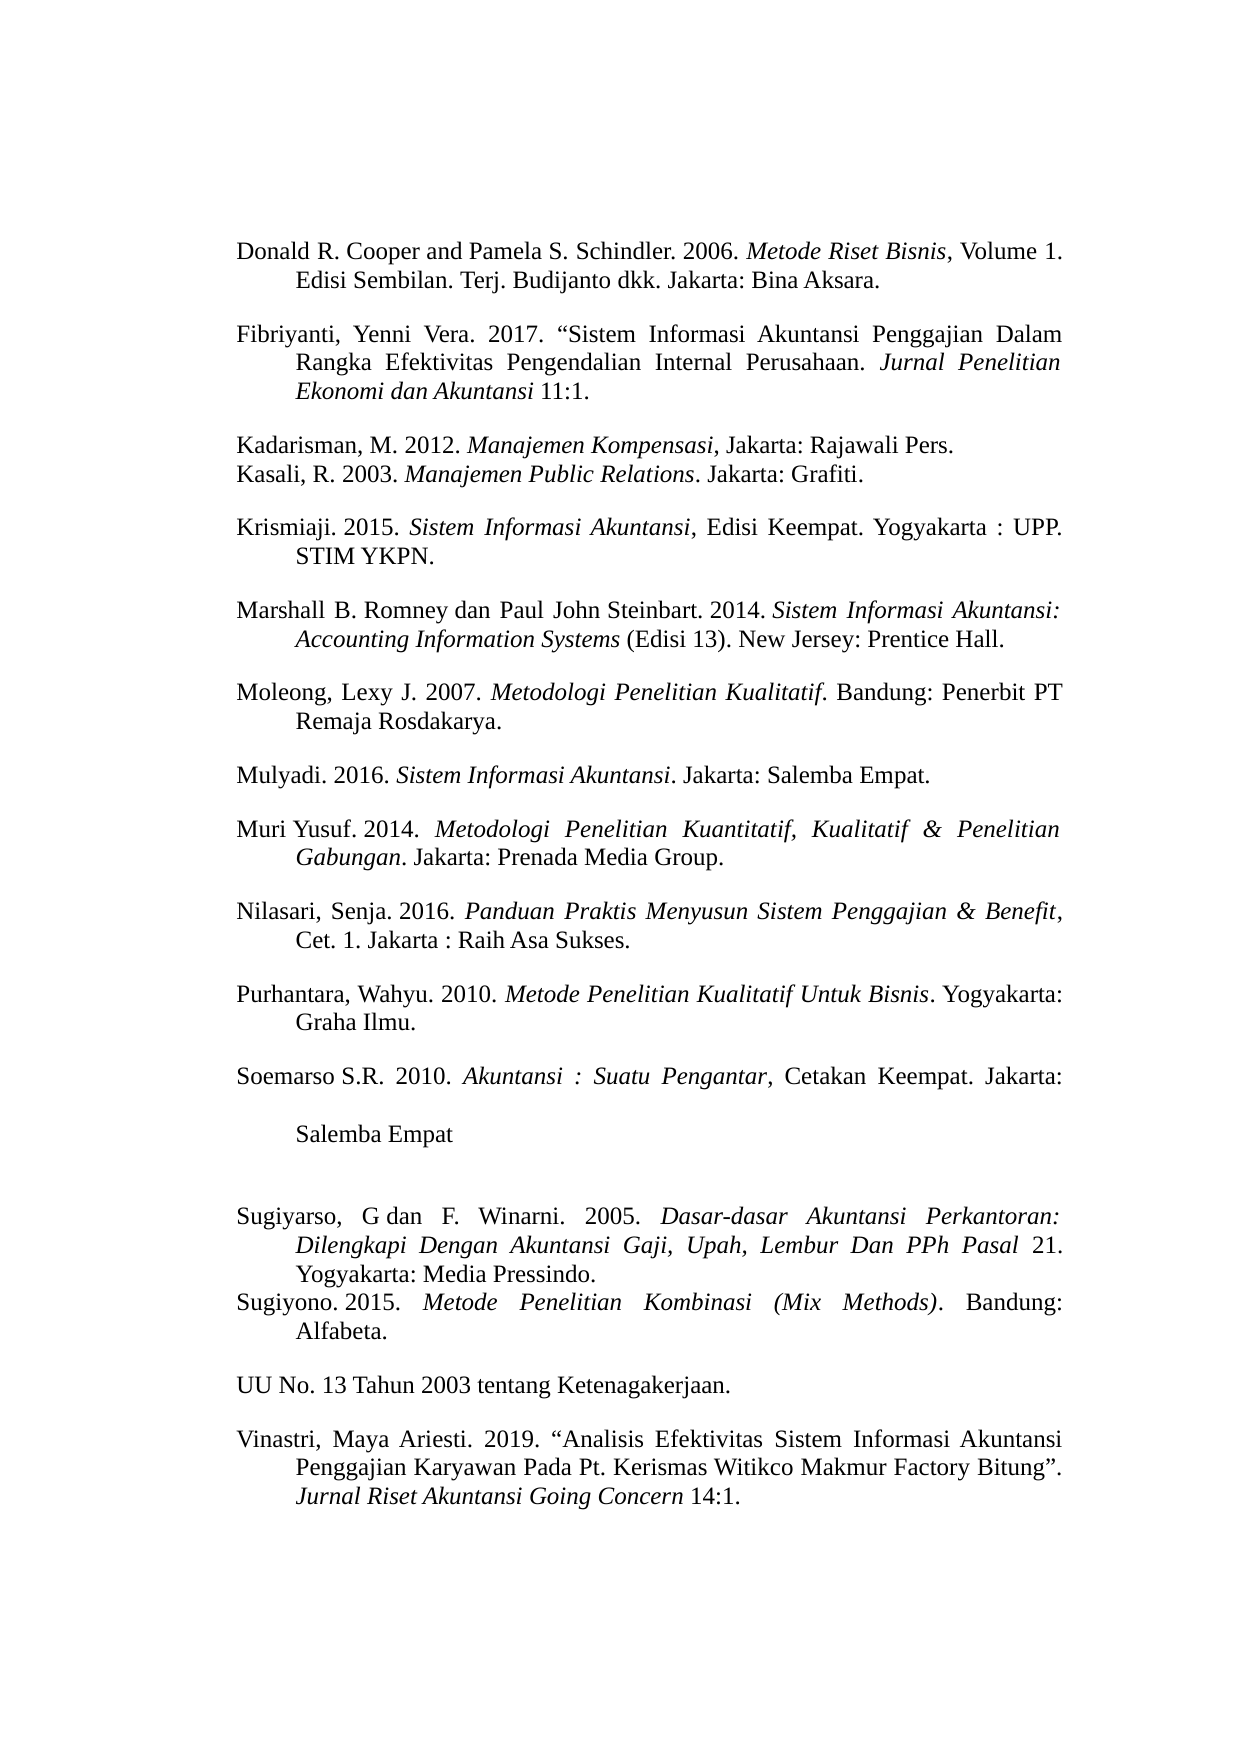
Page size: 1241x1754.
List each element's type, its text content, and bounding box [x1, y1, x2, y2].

text Kadarisman, M. 2012. Manajemen Kompensasi, Jakarta: Rajawali Pers. [236, 430, 1063, 459]
text Fibriyanti, Yenni Vera. 2017. “Sistem Informasi Akuntansi Penggajian Dalam Rangka Efektivitas Pengendalian Internal Perusahaan. Jurnal Penelitian Ekonomi dan Akuntansi 11:1. [236, 319, 1063, 405]
text UU No. 13 Tahun 2003 tentang Ketenagakerjaan. [236, 1370, 1063, 1399]
text Soemarso S.R. 2010. Akuntansi : Suatu Pengantar, Cetakan Keempat. Jakarta: Salemba Empat [236, 1061, 1063, 1147]
text Donald R. Cooper and Pamela S. Schindler. 2006. Metode Riset Bisnis, Volume 1. Edisi Sembilan. Terj. Budijanto dkk. Jakarta: Bina Aksara. [236, 236, 1063, 294]
text Krismiaji. 2015. Sistem Informasi Akuntansi, Edisi Keempat. Yogyakarta : UPP. STIM YKPN. [236, 512, 1063, 570]
text Muri Yusuf. 2014. Metodologi Penelitian Kuantitatif, Kualitatif & Penelitian Gabungan. Jakarta: Prenada Media Group. [236, 814, 1063, 871]
text Moleong, Lexy J. 2007. Metodologi Penelitian Kualitatif. Bandung: Penerbit PT Remaja Rosdakarya. [236, 677, 1063, 735]
text Mulyadi. 2016. Sistem Informasi Akuntansi. Jakarta: Salemba Empat. [236, 760, 1063, 789]
text Sugiyarso, G dan F. Winarni. 2005. Dasar-dasar Akuntansi Perkantoran: Dilengkapi Dengan Akuntansi Gaji, Upah, Lembur Dan PPh Pasal 21. Yogyakarta: Media Pressindo. [236, 1201, 1063, 1287]
text Sugiyono. 2015. Metode Penelitian Kombinasi (Mix Methods). Bandung: Alfabeta. [236, 1287, 1063, 1345]
text Marshall B. Romney dan Paul John Steinbart. 2014. Sistem Informasi Akuntansi: Accounting Information Systems (Edisi 13). New Jersey: Prentice Hall. [236, 595, 1063, 652]
text Purhantara, Wahyu. 2010. Metode Penelitian Kualitatif Untuk Bisnis. Yogyakarta: Graha Ilmu. [236, 979, 1063, 1036]
text Nilasari, Senja. 2016. Panduan Praktis Menyusun Sistem Penggajian & Benefit, Cet. 1. Jakarta : Raih Asa Sukses. [236, 896, 1063, 954]
text Kasali, R. 2003. Manajemen Public Relations. Jakarta: Grafiti. [236, 459, 1063, 487]
text Vinastri, Maya Ariesti. 2019. “Analisis Efektivitas Sistem Informasi Akuntansi Penggajian Karyawan Pada Pt. Kerismas Witikco Makmur Factory Bitung”. Jurnal Riset Akuntansi Going Concern 14:1. [236, 1424, 1063, 1510]
